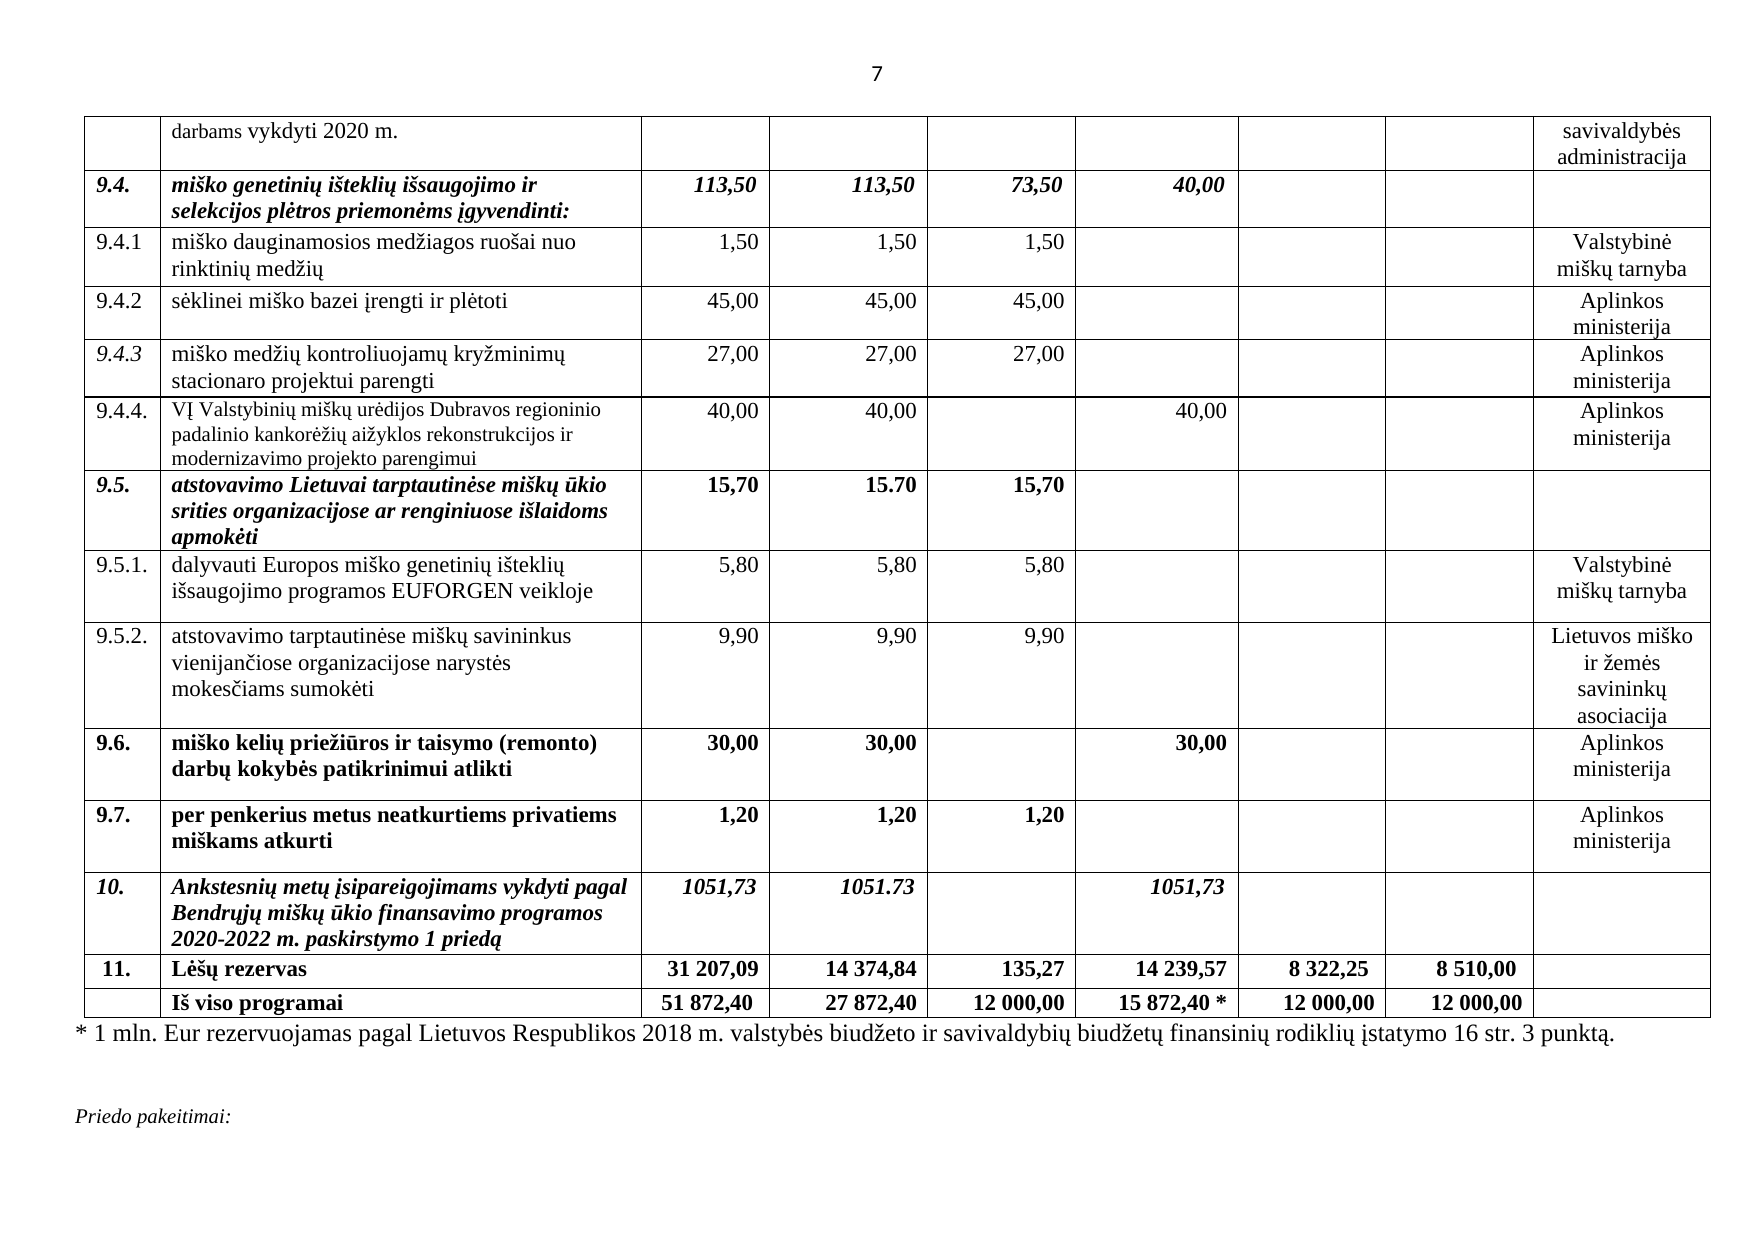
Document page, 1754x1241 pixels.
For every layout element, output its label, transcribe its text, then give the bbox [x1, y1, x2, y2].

table_cell 8 322,25 [1239, 955, 1385, 988]
table_cell 1,20 [928, 801, 1075, 872]
table_cell [1239, 171, 1385, 227]
table_cell [1239, 340, 1385, 396]
table_cell 113,50 [642, 171, 769, 227]
table_cell 45,00 [642, 287, 769, 339]
table_cell 14 239,57 [1076, 955, 1238, 988]
table_cell [928, 729, 1075, 800]
table_cell [1076, 287, 1238, 339]
table_cell Aplinkos ministerija [1534, 729, 1710, 800]
table_cell [1239, 873, 1385, 954]
table_cell miško dauginamosios medžiagos ruošai nuo rinktinių medžių [161, 228, 641, 286]
table_cell 9.4.2 [85, 287, 160, 339]
table_cell [85, 117, 160, 169]
table_cell 15,70 [642, 471, 769, 550]
table_cell [1076, 801, 1238, 872]
table_cell 27,00 [928, 340, 1075, 396]
table_cell [1386, 801, 1533, 872]
text Priedo pakeitimai: [75, 1104, 1679, 1128]
table_cell [1239, 287, 1385, 339]
table_cell 1,20 [642, 801, 769, 872]
table_cell miško medžių kontroliuojamų kryžminimų stacionaro projektui parengti [161, 340, 641, 396]
table_cell [1534, 873, 1710, 954]
table_cell 9.6. [85, 729, 160, 800]
table_cell Lėšų rezervas [161, 955, 641, 988]
table_cell [1239, 551, 1385, 622]
table_cell 40,00 [1076, 171, 1238, 227]
table_cell [1534, 989, 1710, 1017]
table_cell 8 510,00 [1386, 955, 1533, 988]
table_cell 113,50 [770, 171, 927, 227]
table_cell miško kelių priežiūros ir taisymo (remonto) darbų kokybės patikrinimui atlikti [161, 729, 641, 800]
table_cell savivaldybės administracija [1534, 117, 1710, 169]
table_cell Aplinkos ministerija [1534, 340, 1710, 396]
table_cell [1386, 873, 1533, 954]
table_cell Valstybinė miškų tarnyba [1534, 551, 1710, 622]
table_cell [1076, 551, 1238, 622]
table_cell 12 000,00 [928, 989, 1075, 1017]
table_cell 40,00 [642, 398, 769, 469]
table_cell darbams vykdyti 2020 m. [161, 117, 641, 169]
table_cell [1076, 228, 1238, 286]
table_cell 9,90 [928, 623, 1075, 728]
table_cell Lietuvos miško ir žemės savininkų asociacija [1534, 623, 1710, 728]
table_cell [1239, 729, 1385, 800]
table_cell 12 000,00 [1239, 989, 1385, 1017]
table_cell 1051,73 [642, 873, 769, 954]
table_cell 1051,73 [1076, 873, 1238, 954]
table_cell 15.70 [770, 471, 927, 550]
table_cell [1386, 228, 1533, 286]
table_cell [770, 117, 927, 169]
table_cell [1239, 228, 1385, 286]
table_cell 27,00 [770, 340, 927, 396]
table_cell 9,90 [642, 623, 769, 728]
table_cell 11. [85, 955, 160, 988]
table_cell [1076, 471, 1238, 550]
table_cell [1386, 398, 1533, 469]
table_cell 45,00 [770, 287, 927, 339]
table_cell dalyvauti Europos miško genetinių išteklių išsaugojimo programos EUFORGEN veikloje [161, 551, 641, 622]
table_cell 135,27 [928, 955, 1075, 988]
table_cell 9.7. [85, 801, 160, 872]
table_cell Ankstesnių metų įsipareigojimams vykdyti pagal Bendrųjų miškų ūkio finansavimo programos 2020-2022 m. paskirstymo 1 priedą [161, 873, 641, 954]
table_cell 27,00 [642, 340, 769, 396]
text * 1 mln. Eur rezervuojamas pagal Lietuvos Respublikos 2018 m. valstybės biudžeto ir savivaldybių biudžetų finansinių rodiklių įstatymo 16 str. 3 punktą. [75, 1018, 1679, 1047]
table_cell Aplinkos ministerija [1534, 801, 1710, 872]
table_cell 10. [85, 873, 160, 954]
table_cell [1076, 117, 1238, 169]
table_cell 9.5.2. [85, 623, 160, 728]
table_cell [928, 117, 1075, 169]
table_cell [1239, 801, 1385, 872]
table_cell VĮ Valstybinių miškų urėdijos Dubravos regioninio padalinio kankorėžių aižyklos rekonstrukcijos ir modernizavimo projekto parengimui [161, 398, 641, 469]
table_cell 9.5.1. [85, 551, 160, 622]
table_cell 1,20 [770, 801, 927, 872]
table_cell [1386, 340, 1533, 396]
table_cell 9.5. [85, 471, 160, 550]
table_cell 1,50 [928, 228, 1075, 286]
table_cell [928, 873, 1075, 954]
table_cell [1239, 117, 1385, 169]
table_cell [1386, 171, 1533, 227]
table_cell [642, 117, 769, 169]
table_cell 1,50 [642, 228, 769, 286]
table_cell 14 374,84 [770, 955, 927, 988]
table_cell [1386, 471, 1533, 550]
table_cell 12 000,00 [1386, 989, 1533, 1017]
table_cell 30,00 [642, 729, 769, 800]
table_cell 40,00 [1076, 398, 1238, 469]
table_cell 5,80 [642, 551, 769, 622]
table_cell miško genetinių išteklių išsaugojimo ir selekcijos plėtros priemonėms įgyvendinti: [161, 171, 641, 227]
table_cell 31 207,09 [642, 955, 769, 988]
table_cell [1534, 171, 1710, 227]
table_cell 27 872,40 [770, 989, 927, 1017]
table_cell [1534, 471, 1710, 550]
table_cell [1076, 623, 1238, 728]
table_cell 9,90 [770, 623, 927, 728]
table_cell [85, 989, 160, 1017]
table_cell Iš viso programai [161, 989, 641, 1017]
table_cell 9.4.3 [85, 340, 160, 396]
table_cell 9.4.1 [85, 228, 160, 286]
table_cell [1534, 955, 1710, 988]
table_cell 5,80 [928, 551, 1075, 622]
table_cell sėklinei miško bazei įrengti ir plėtoti [161, 287, 641, 339]
table_cell [1386, 623, 1533, 728]
table_cell [1386, 729, 1533, 800]
table_cell 15 872,40 * [1076, 989, 1238, 1017]
table_cell [1239, 623, 1385, 728]
table_cell 1,50 [770, 228, 927, 286]
table_cell Valstybinė miškų tarnyba [1534, 228, 1710, 286]
table_cell 9.4.4. [85, 398, 160, 469]
table_cell 15,70 [928, 471, 1075, 550]
table_cell 45,00 [928, 287, 1075, 339]
table_cell 1051.73 [770, 873, 927, 954]
table_cell atstovavimo Lietuvai tarptautinėse miškų ūkio srities organizacijose ar renginiuose išlaidoms apmokėti [161, 471, 641, 550]
table_cell [1239, 471, 1385, 550]
table_cell 5,80 [770, 551, 927, 622]
table_cell [1386, 117, 1533, 169]
table_cell [1076, 340, 1238, 396]
table_cell Aplinkos ministerija [1534, 287, 1710, 339]
table_cell 73,50 [928, 171, 1075, 227]
table_cell 30,00 [770, 729, 927, 800]
table_cell Aplinkos ministerija [1534, 398, 1710, 469]
table_cell 40,00 [770, 398, 927, 469]
table_cell 51 872,40 [642, 989, 769, 1017]
table_cell [928, 398, 1075, 469]
table_cell atstovavimo tarptautinėse miškų savininkus vienijančiose organizacijose narystės mokesčiams sumokėti [161, 623, 641, 728]
table_cell 9.4. [85, 171, 160, 227]
table_cell [1386, 287, 1533, 339]
table_cell 30,00 [1076, 729, 1238, 800]
table_cell [1386, 551, 1533, 622]
table_cell per penkerius metus neatkurtiems privatiems miškams atkurti [161, 801, 641, 872]
table_cell [1239, 398, 1385, 469]
